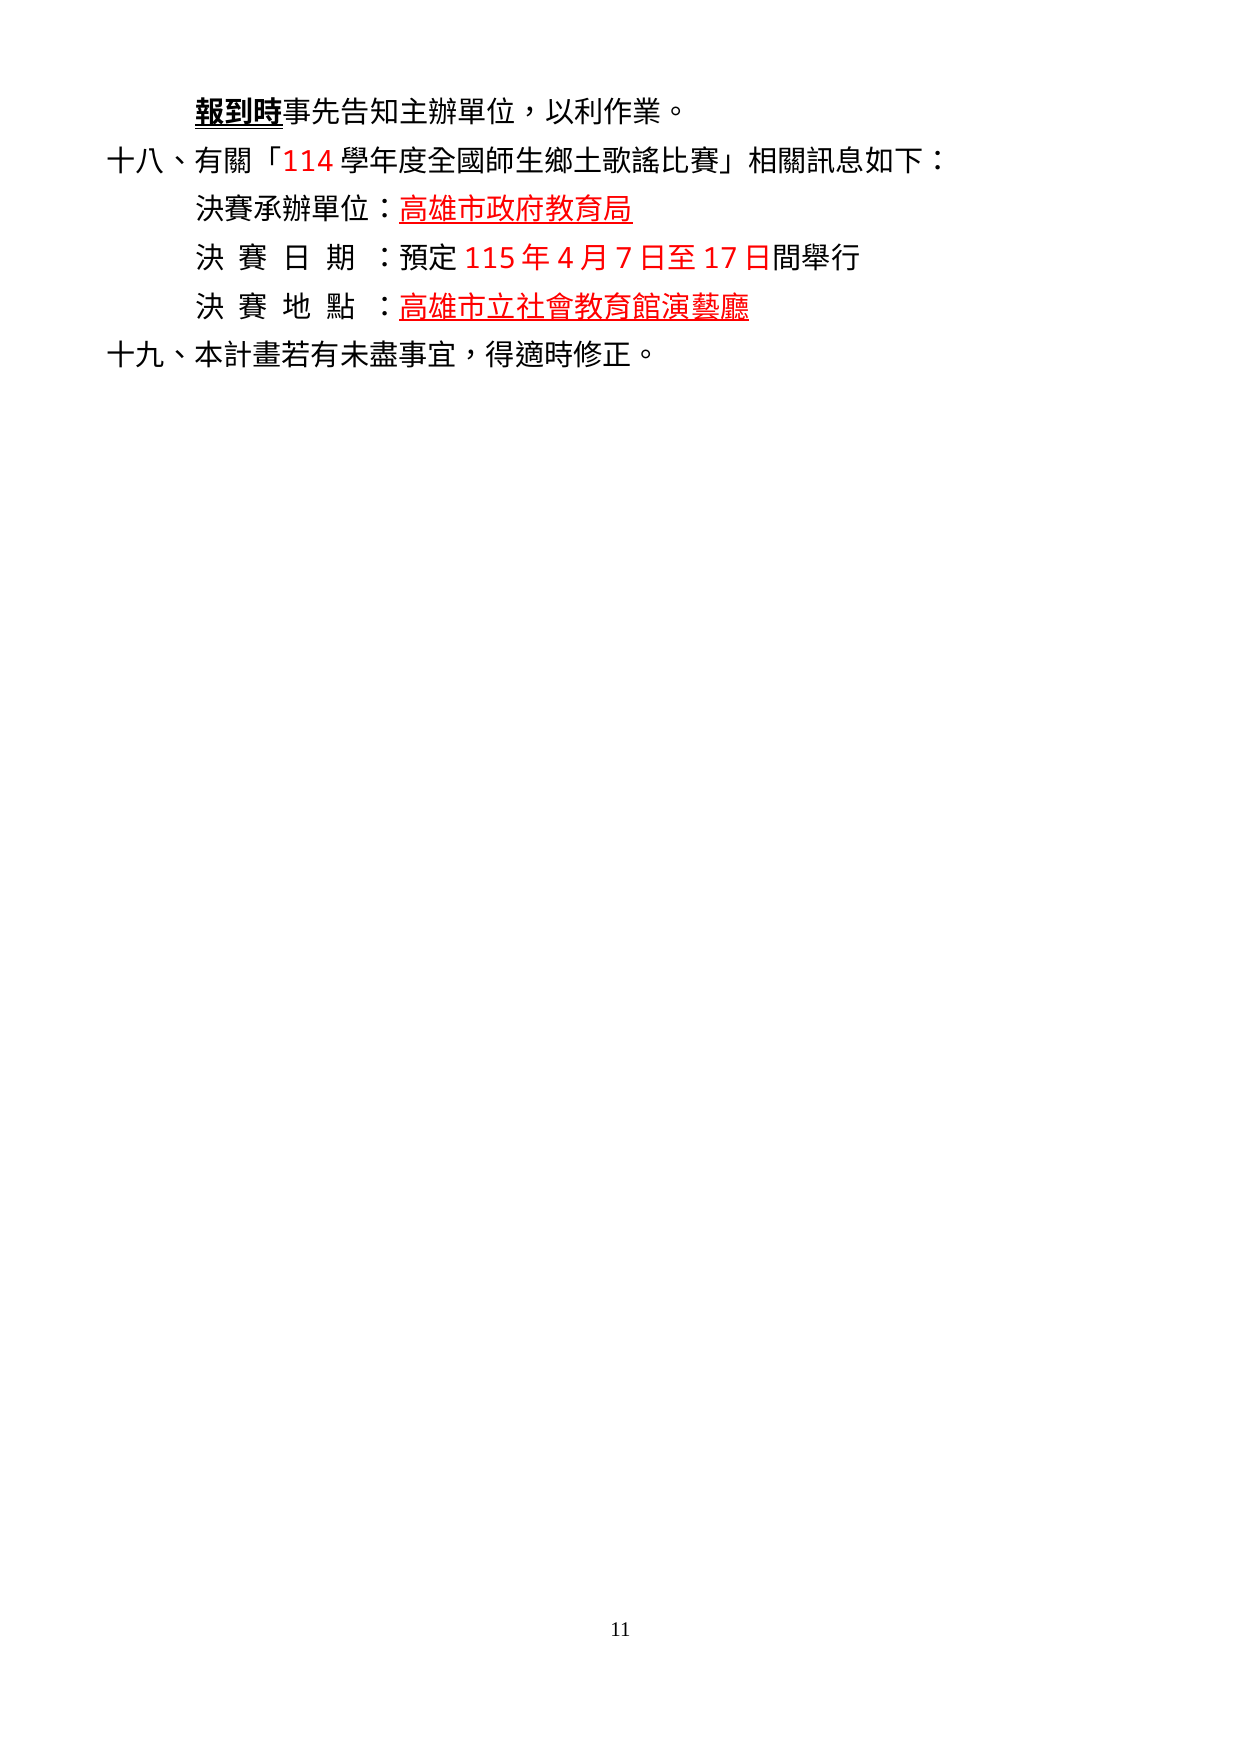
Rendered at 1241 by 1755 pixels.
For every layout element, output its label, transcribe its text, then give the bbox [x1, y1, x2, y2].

text 十九、本計畫若有未盡事宜，得適時修正。 [106, 332, 1134, 374]
text 十八、有關「114學年度全國師生鄉土歌謠比賽」相關訊息如下： [106, 137, 1134, 179]
text 決賽日期：預定115年4月7日至17日間舉行 [106, 234, 1134, 277]
text 決賽地點：高雄市立社會教育館演藝廳 [106, 283, 1134, 326]
text 報到時事先告知主辦單位，以利作業。 [106, 89, 1134, 131]
text 決賽承辦單位：高雄市政府教育局 [106, 186, 1134, 228]
